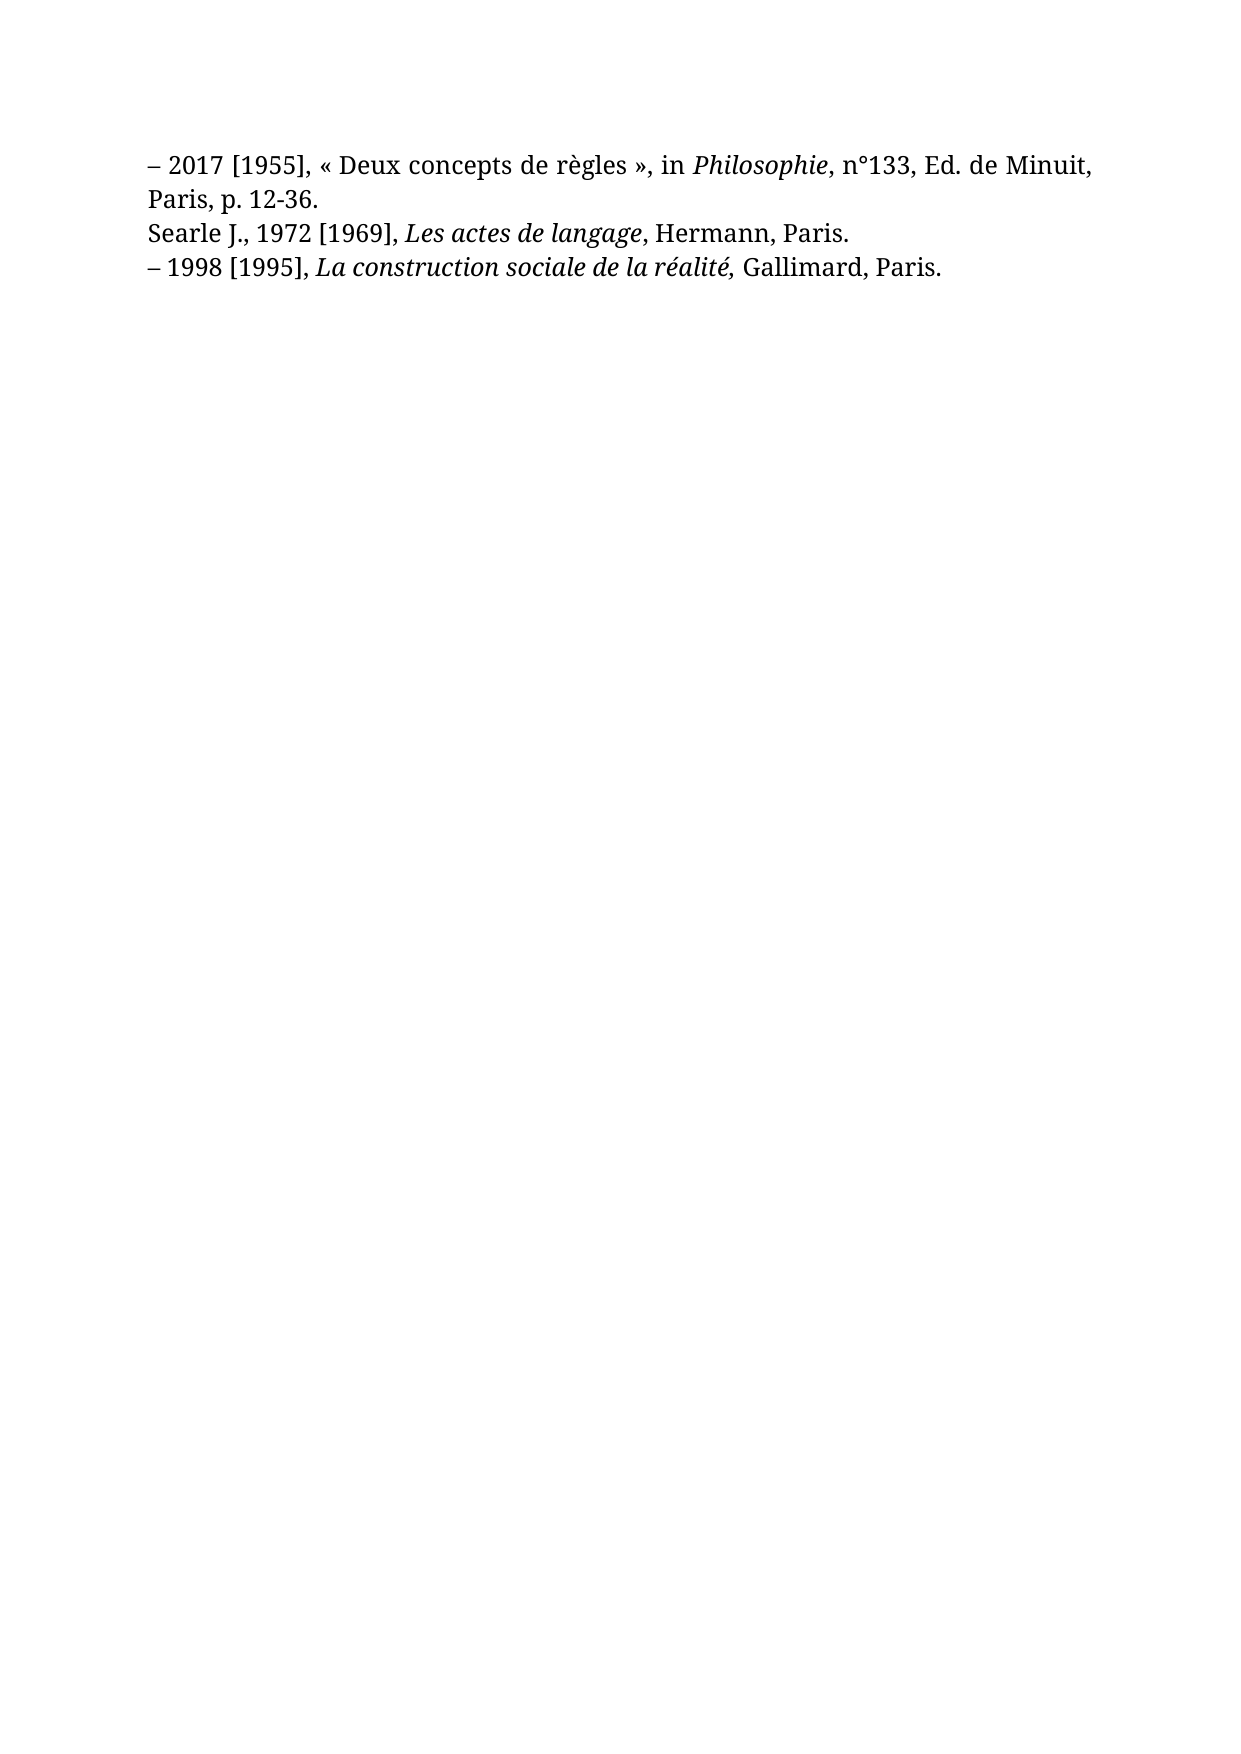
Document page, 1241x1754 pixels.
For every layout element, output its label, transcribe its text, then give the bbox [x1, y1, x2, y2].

text – 1998 [1995], La construction sociale de la réalité, Gallimard, Paris. [148, 250, 1093, 284]
text Searle J., 1972 [1969], Les actes de langage, Hermann, Paris. [148, 216, 1093, 250]
text – 2017 [1955], « Deux concepts de règles », in Philosophie, n°133, Ed. de Minuit, Paris, p. 12-36. [148, 148, 1093, 216]
